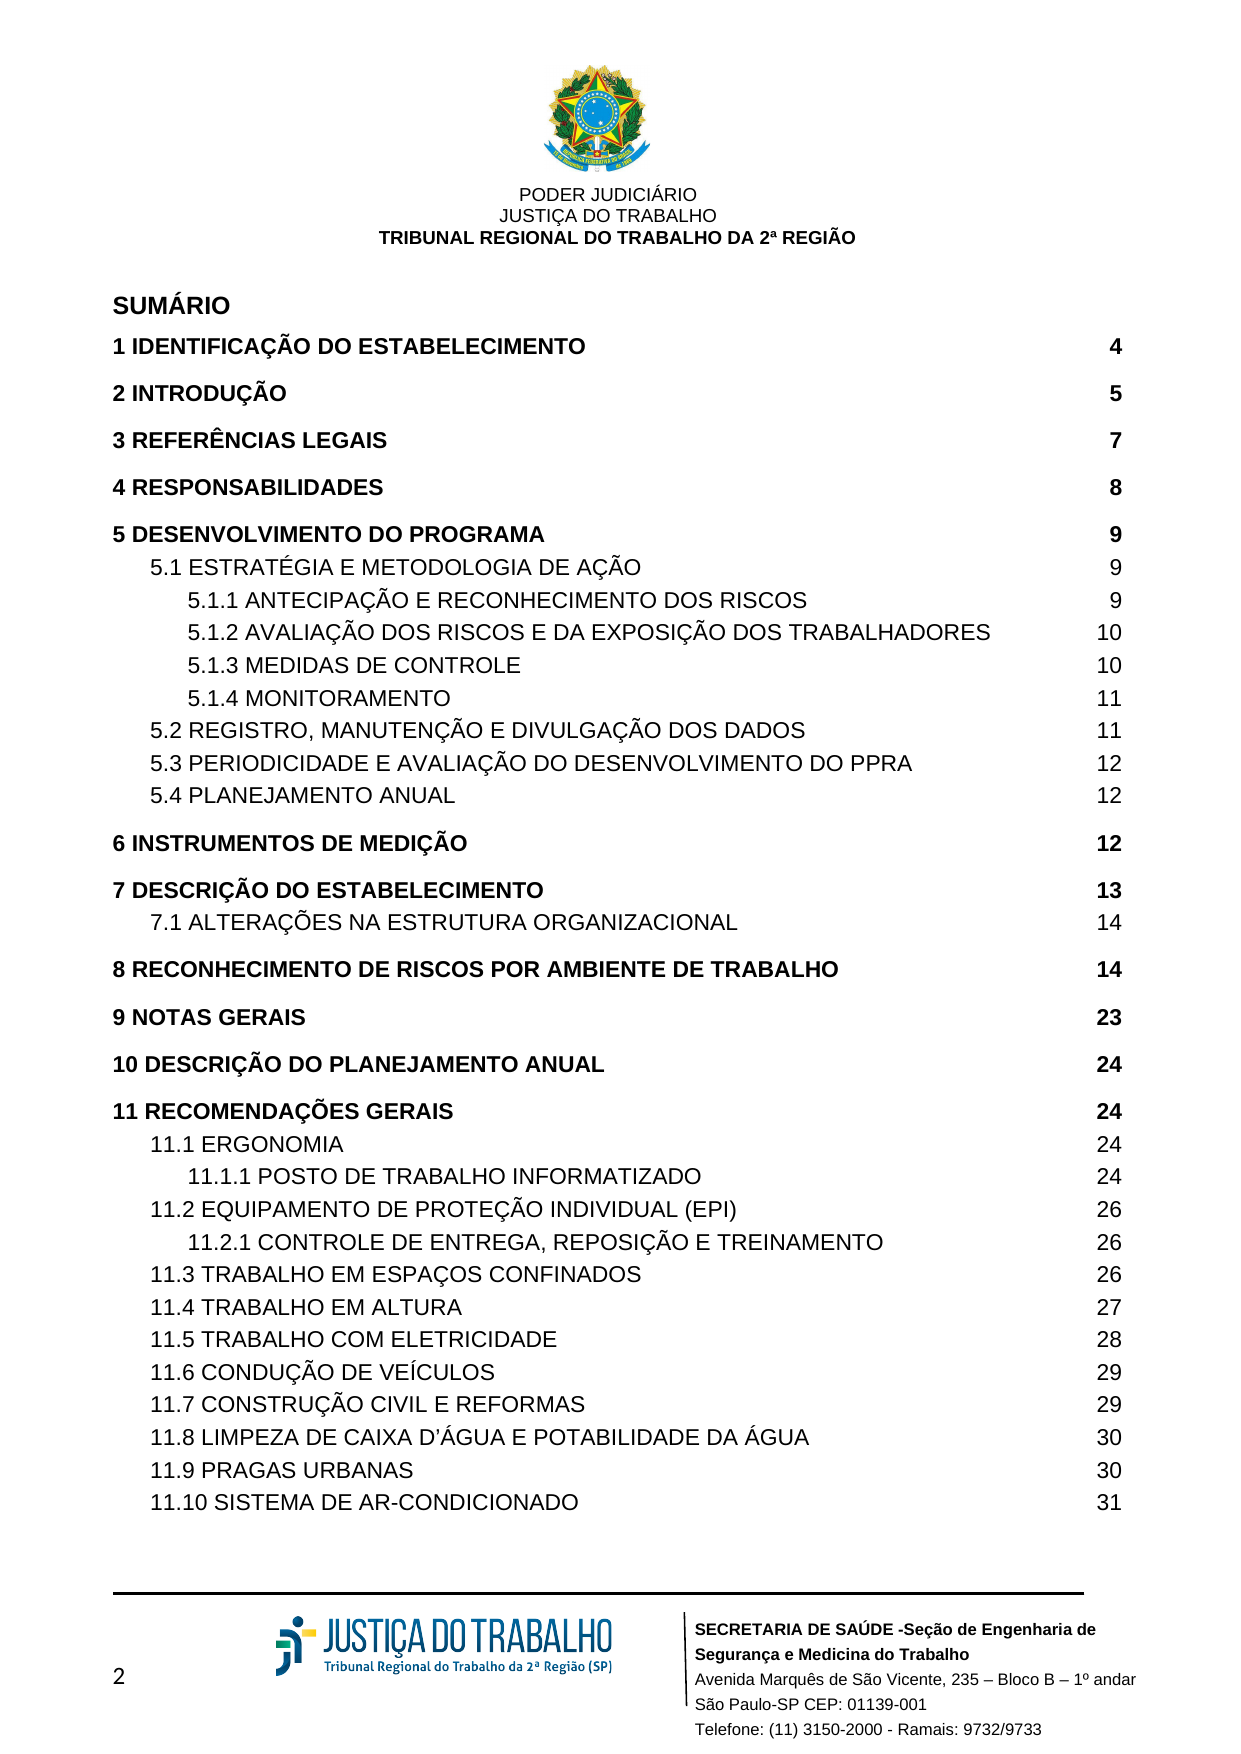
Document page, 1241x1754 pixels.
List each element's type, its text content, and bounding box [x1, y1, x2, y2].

text 8 RECONHECIMENTO DE RISCOS POR AMBIENTE DE TRABALHO 14 [112, 956, 1122, 983]
text 1 IDENTIFICAÇÃO DO ESTABELECIMENTO 4 [112, 333, 1122, 359]
text 11.8 LIMPEZA DE CAIXA D’ÁGUA E POTABILIDADE DA ÁGUA 30 [150, 1424, 1122, 1450]
text 3 REFERÊNCIAS LEGAIS 7 [112, 427, 1122, 453]
text 11.2.1 CONTROLE DE ENTREGA, REPOSIÇÃO E TREINAMENTO 26 [187, 1228, 1122, 1255]
text 11.10 SISTEMA DE AR-CONDICIONADO 31 [150, 1489, 1122, 1516]
text 11.4 TRABALHO EM ALTURA 27 [150, 1294, 1122, 1320]
text 7 DESCRIÇÃO DO ESTABELECIMENTO 13 [112, 877, 1122, 903]
text SUMÁRIO [112, 291, 1122, 320]
text 11.2 EQUIPAMENTO DE PROTEÇÃO INDIVIDUAL (EPI) 26 [150, 1196, 1122, 1222]
text 5 DESENVOLVIMENTO DO PROGRAMA 9 [112, 521, 1122, 548]
text 5.1.3 MEDIDAS DE CONTROLE 10 [187, 652, 1122, 678]
text 5.1.1 ANTECIPAÇÃO E RECONHECIMENTO DOS RISCOS 9 [187, 587, 1122, 613]
text 10 DESCRIÇÃO DO PLANEJAMENTO ANUAL 24 [112, 1051, 1122, 1077]
text 7.1 ALTERAÇÕES NA ESTRUTURA ORGANIZACIONAL 14 [150, 909, 1122, 936]
picture [276, 1616, 612, 1676]
text 5.1.2 AVALIAÇÃO DOS RISCOS E DA EXPOSIÇÃO DOS TRABALHADORES 10 [187, 619, 1122, 646]
text 5.1.4 MONITORAMENTO 11 [187, 684, 1122, 711]
text 2 INTRODUÇÃO 5 [112, 380, 1122, 406]
text 5.3 PERIODICIDADE E AVALIAÇÃO DO DESENVOLVIMENTO DO PPRA 12 [150, 750, 1122, 776]
text 11.1 ERGONOMIA 24 [150, 1131, 1122, 1157]
picture [543, 65, 650, 172]
text 11.9 PRAGAS URBANAS 30 [150, 1457, 1122, 1483]
text 5.2 REGISTRO, MANUTENÇÃO E DIVULGAÇÃO DOS DADOS 11 [150, 717, 1122, 743]
text 4 RESPONSABILIDADES 8 [112, 474, 1122, 501]
text 11.3 TRABALHO EM ESPAÇOS CONFINADOS 26 [150, 1261, 1122, 1287]
text 11.6 CONDUÇÃO DE VEÍCULOS 29 [150, 1359, 1122, 1385]
text 11 RECOMENDAÇÕES GERAIS 24 [112, 1098, 1122, 1124]
text 11.5 TRABALHO COM ELETRICIDADE 28 [150, 1326, 1122, 1353]
text 11.7 CONSTRUÇÃO CIVIL E REFORMAS 29 [150, 1391, 1122, 1418]
text 5.1 ESTRATÉGIA E METODOLOGIA DE AÇÃO 9 [150, 554, 1122, 580]
text 5.4 PLANEJAMENTO ANUAL 12 [150, 782, 1122, 809]
text 6 INSTRUMENTOS DE MEDIÇÃO 12 [112, 829, 1122, 856]
text 9 NOTAS GERAIS 23 [112, 1004, 1122, 1030]
text 11.1.1 POSTO DE TRABALHO INFORMATIZADO 24 [187, 1163, 1122, 1189]
